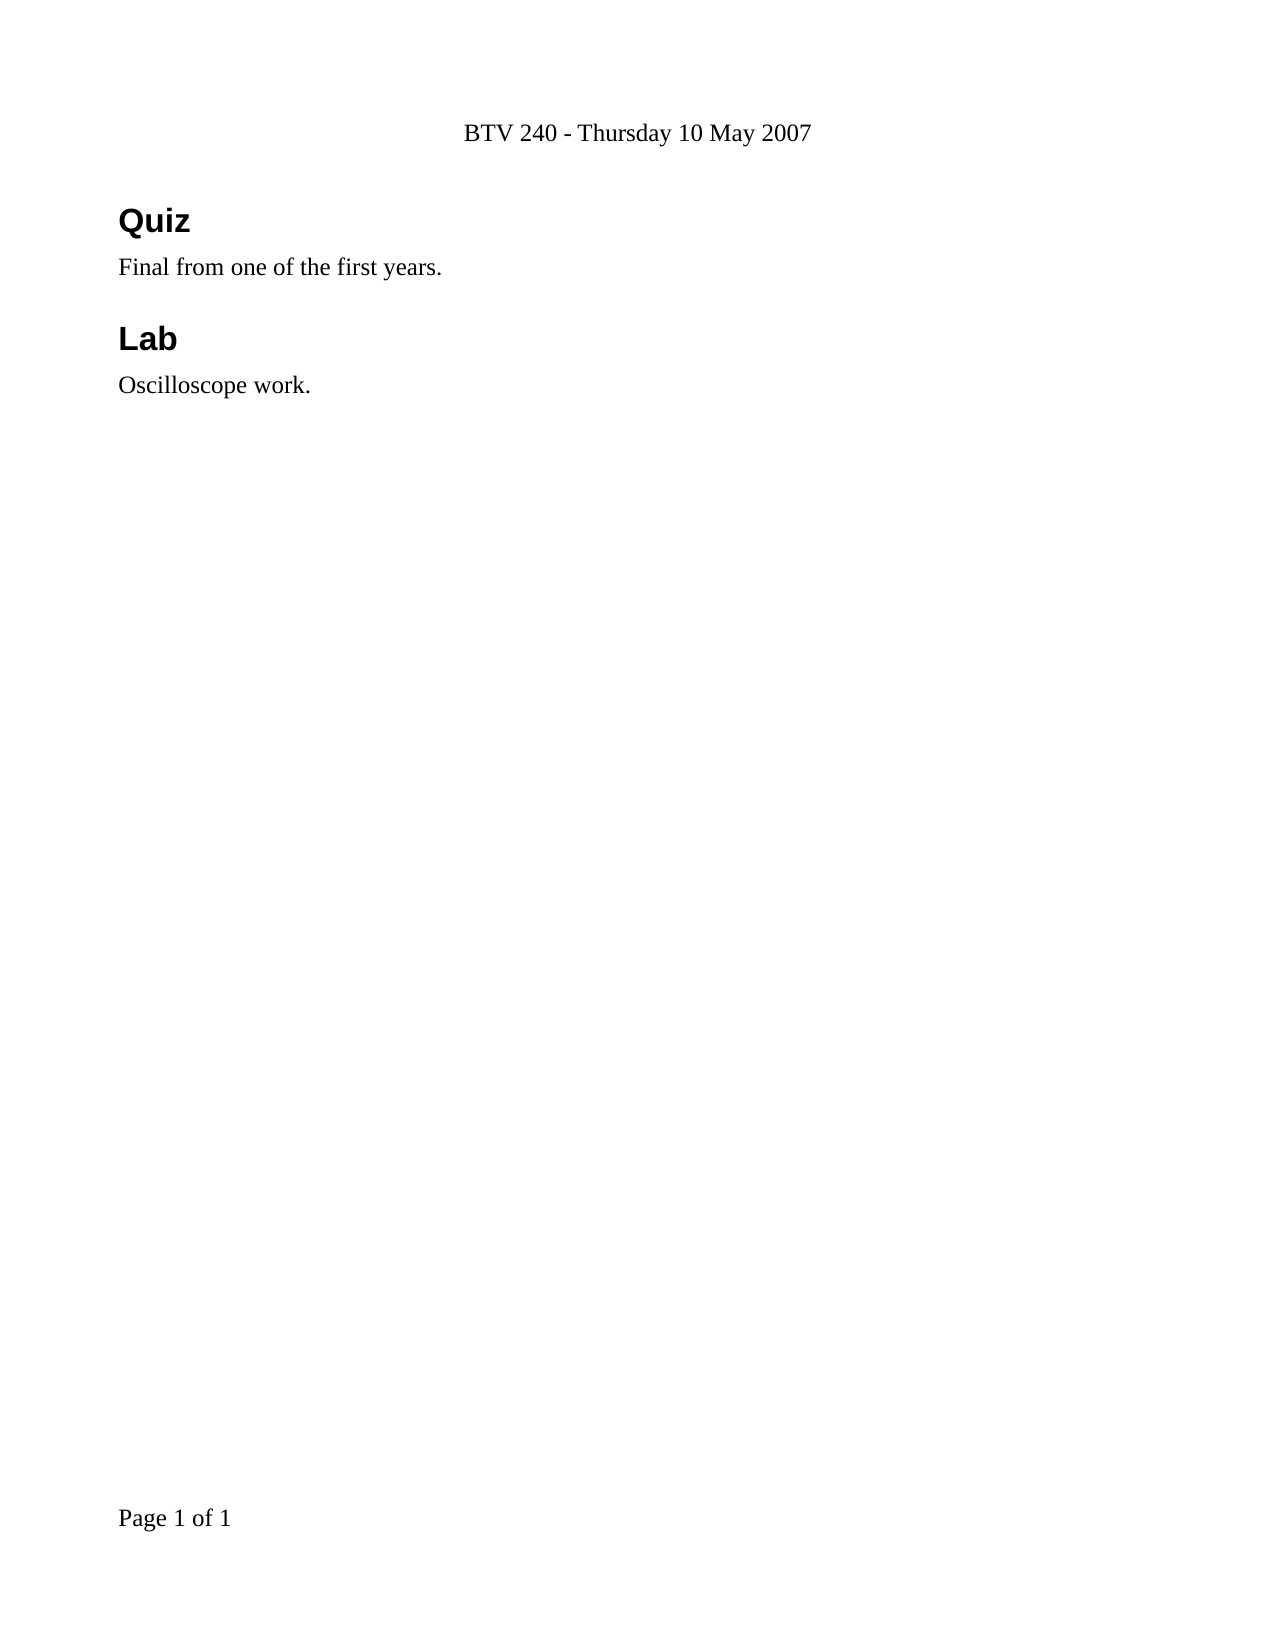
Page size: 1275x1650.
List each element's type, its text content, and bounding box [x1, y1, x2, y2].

text Final from one of the first years. [118, 252, 1157, 281]
subtitle Quiz [118, 201, 1157, 240]
text Oscilloscope work. [118, 370, 1157, 399]
subtitle Lab [118, 319, 1157, 357]
